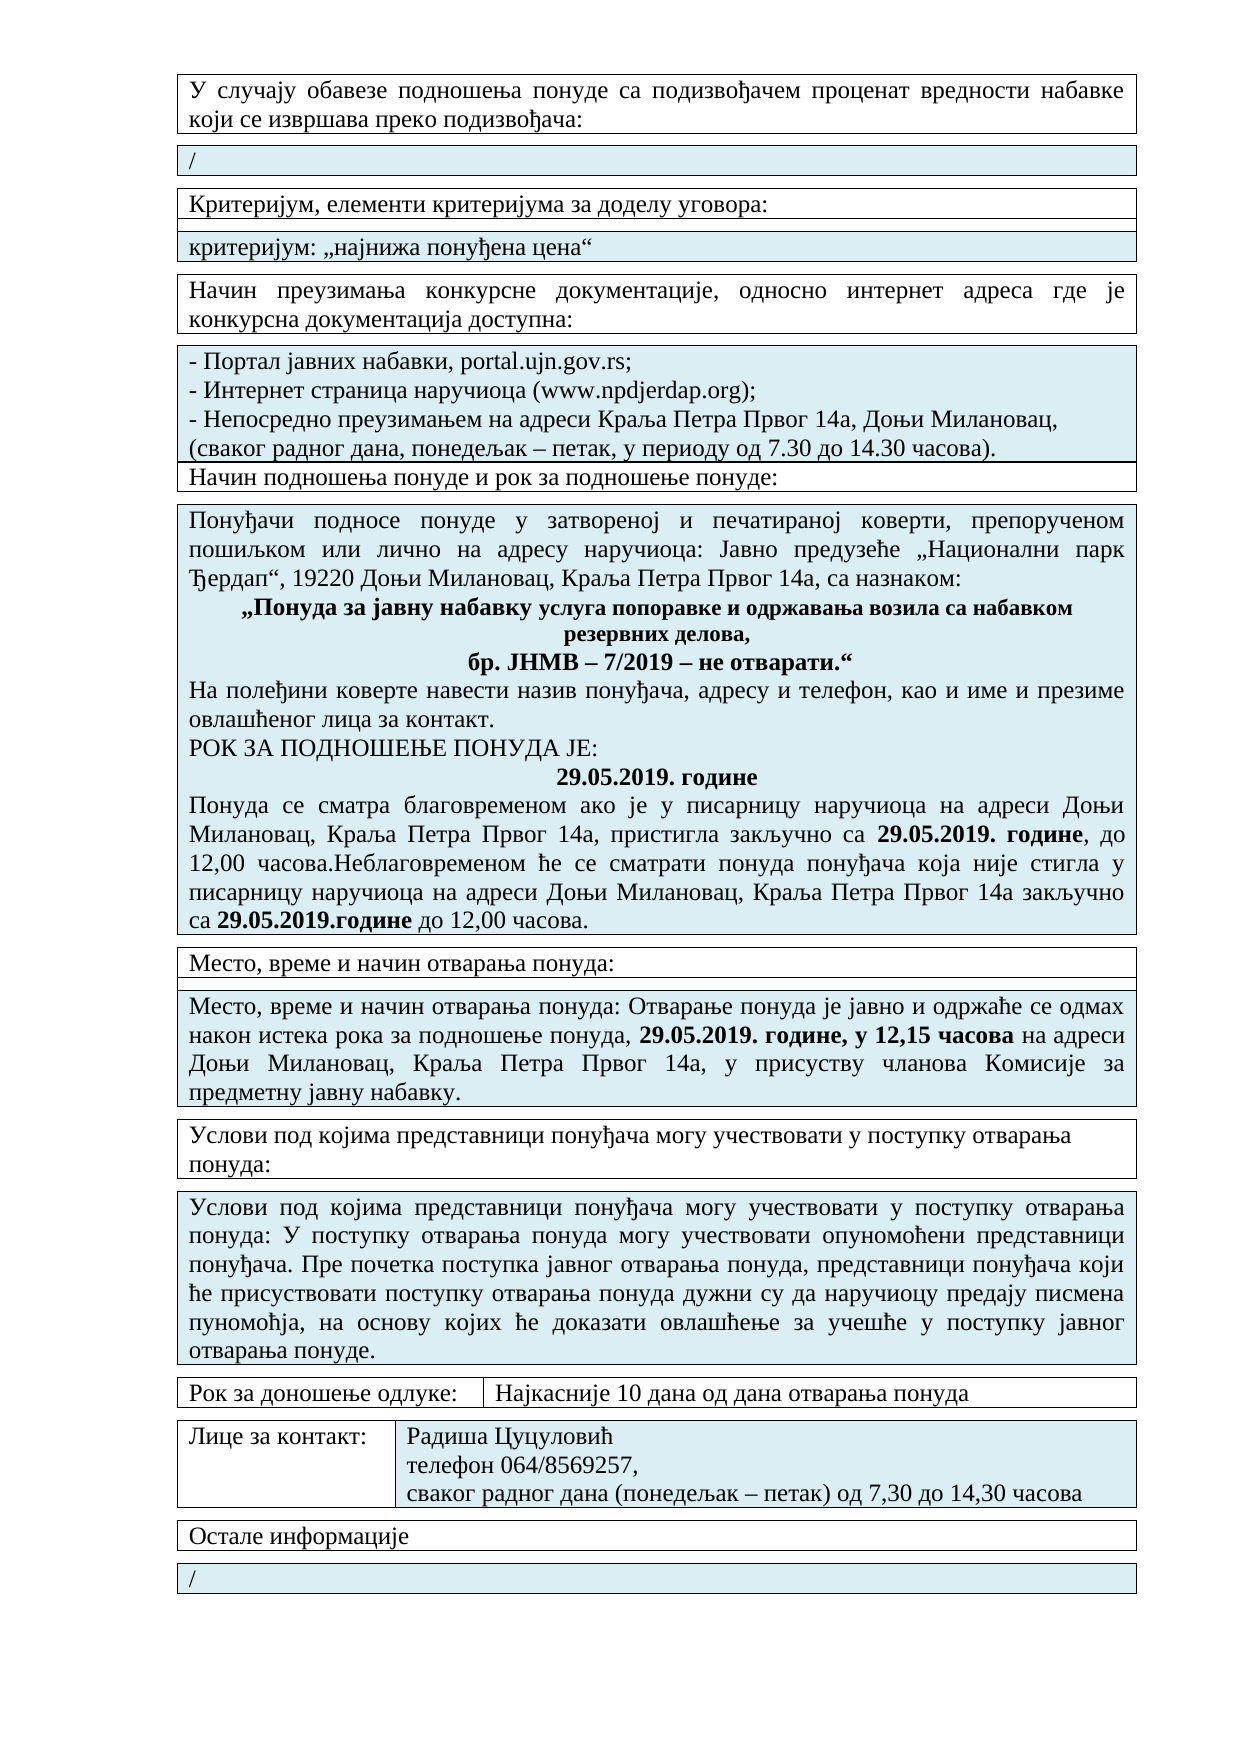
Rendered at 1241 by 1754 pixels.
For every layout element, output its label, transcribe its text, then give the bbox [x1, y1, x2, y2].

table_cell [178, 978, 1136, 990]
table_cell / [178, 1564, 1136, 1593]
table_cell Лице за контакт: [178, 1421, 395, 1507]
table_cell Радиша Цуцуловић телефон 064/8569257, сваког радног дана (понедељак – петак) од 7,30 до 14,30 часова [396, 1421, 1136, 1507]
table_cell Место, време и начин отварања понуда: Отварање понуда је јавно и одржаће се одмах након истека рока за подношење понуда, 29.05.2019. године, у 12,15 часова на адреси Доњи Милановац, Краља Петра Првог 14а, у присуству чланова Комисије за предметну јавну набавку. [178, 991, 1136, 1106]
table_cell [177, 1551, 1137, 1563]
table_cell [177, 935, 1137, 947]
table_cell [177, 176, 1137, 188]
table_cell [177, 1508, 1137, 1520]
table_cell Место, време и начин отварања понуда: [178, 948, 1136, 977]
table_cell [177, 492, 1137, 504]
table_cell Критеријум, елементи критеријума за доделу уговора: [178, 189, 1136, 218]
table_cell [177, 1365, 1137, 1377]
table_cell Начин преузимања конкурсне документације, односно интернет адресa где је конкурсна документација доступна: [178, 275, 1136, 332]
table_cell У случају обавезе подношења понуде са подизвођачем проценат вредности набавке који се извршава преко подизвођача: [178, 75, 1136, 132]
table_cell Начин подношења понуде и рок за подношење понуде: [178, 463, 1136, 491]
table_cell [177, 134, 1137, 145]
table_cell Најкасније 10 дана од дана отварања понуда [484, 1378, 1136, 1407]
table_cell [177, 262, 1137, 274]
table_cell - Портал јавних набавки, portal.ujn.gov.rs; - Интернет страница наручиоца (www.npdjerdap.org); - Непосредно преузимањем на адреси Краља Петра Првог 14a, Доњи Милановац, (сваког радног дана, понедељак – петак, у периоду од 7.30 до 14.30 часова). [178, 346, 1136, 461]
table_cell Услови под којима представници понуђача могу учествовати у поступку отварања понуда: [178, 1120, 1136, 1178]
table_cell [177, 1107, 1137, 1119]
table_cell Понуђачи подносе понуде у затвореној и печатираној коверти, препорученом пошиљком или лично на адресу наручиоца: Јавно предузеће „Национални парк Ђердап“, 19220 Доњи Милановац, Краља Петра Првог 14а, са назнаком: „Понуда за јавну набавку услуга попоравке и одржавања возила са набавком резервних делова, бр. ЈНМВ – 7/2019 – не отварати.“ На полеђини коверте навести назив понуђача, адресу и телефон, као и име и презиме овлашћеног лица за контакт. РОК ЗА ПОДНОШЕЊЕ ПОНУДА ЈЕ: 29.05.2019. године Понуда се сматра благовременом ако је у писарницу наручиоца на адреси Доњи Милановац, Краља Петра Првог 14а, пристигла закључно са 29.05.2019. године, до 12,00 часова.Неблаговременом ће се сматрати понуда понуђача која није стигла у писарницу наручиоца на адреси Доњи Милановац, Краља Петра Првог 14а закључно са 29.05.2019.године до 12,00 часова. [178, 505, 1136, 934]
table_cell [177, 1408, 1137, 1420]
table_cell Остале информације [178, 1521, 1136, 1550]
table_cell [178, 219, 1136, 231]
table_cell / [178, 146, 1136, 175]
table_cell [177, 1179, 1137, 1191]
table_cell Услови под којима представници понуђача могу учествовати у поступку отварања понуда: У поступку отварања понуда могу учествовати опуномоћени представници понуђача. Пре почетка поступка јавног отварања понуда, представници понуђача који ће присуствовати поступку отварања понуда дужни су да наручиоцу предају писмена пуномоћја, на основу којих ће доказати овлашћење за учешће у поступку јавног отварања понуде. [178, 1192, 1136, 1364]
table_cell [177, 334, 1137, 345]
table_cell критеријум: „најнижа понуђена цена“ [178, 232, 1136, 261]
table_cell Рок за доношење одлуке: [178, 1378, 483, 1407]
